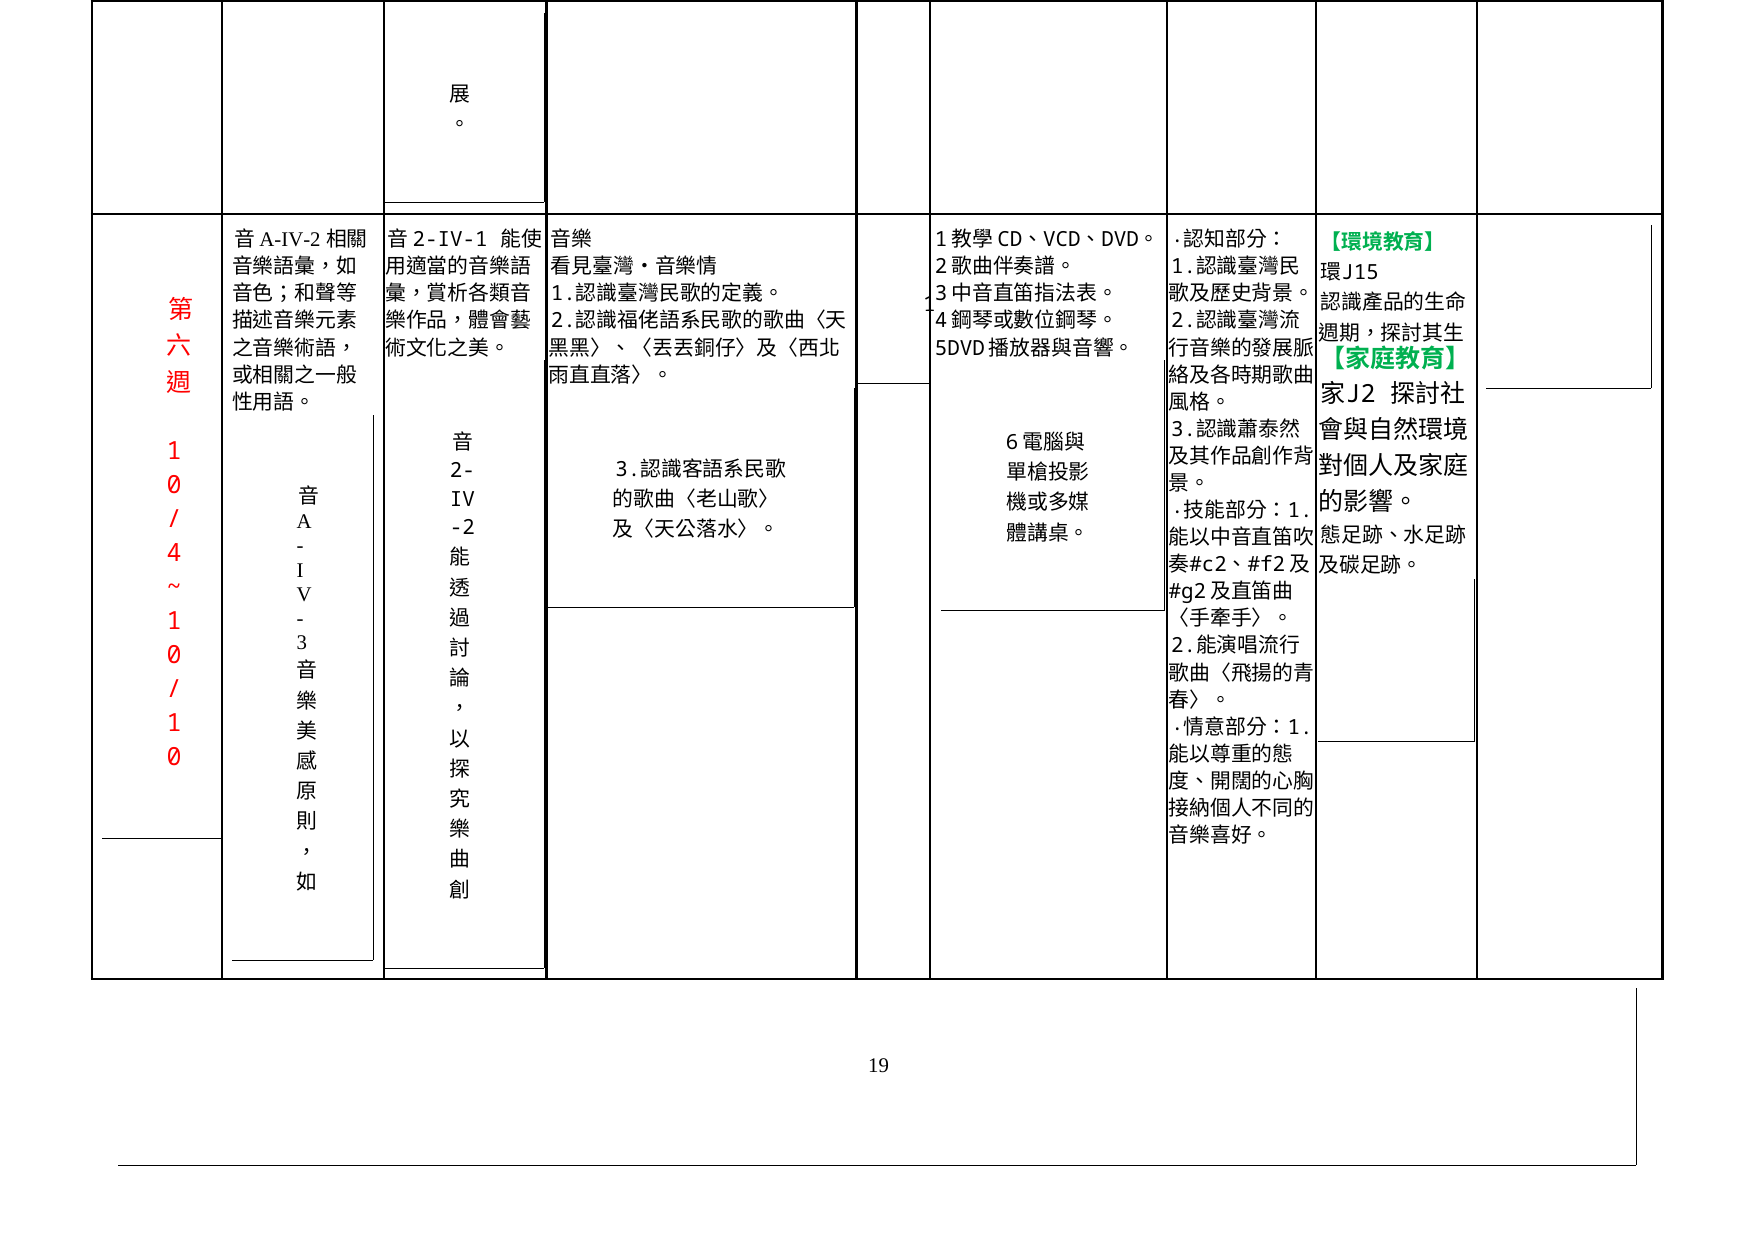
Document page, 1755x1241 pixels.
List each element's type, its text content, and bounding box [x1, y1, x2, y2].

table_cell 1 [858, 384, 929, 978]
table_cell 音樂 看見臺灣‧音樂情 1.認識臺灣民歌的定義。 2.認識福佬語系民歌的歌曲〈天黑黑〉、〈丟丟銅仔〉及〈西北雨直直落〉。 3.認識客語系民歌的歌曲〈老山歌〉及〈天公落水〉。 [548, 215, 855, 978]
table_cell [1317, 2, 1476, 212]
table_cell 第六週 10/4~10/10 [93, 215, 221, 978]
table_cell [1168, 2, 1315, 212]
table_cell 1教學CD、VCD、DVD。 2歌曲伴奏譜。 3中音直笛指法表。 4鋼琴或數位鋼琴。 5DVD播放器與音響。 6電腦與單槍投影機或多媒體講桌。 [931, 215, 1166, 978]
table_cell [93, 2, 221, 212]
table_cell [223, 2, 383, 212]
table_cell 音A-IV-2 相關音樂語彙，如音色；和聲等描述音樂元素之音樂術語，或相關之一般性用語。 音A-IV-3 音樂美感原則，如 [223, 215, 383, 978]
table_cell 【環境教育】 環J15 認識產品的生命週期，探討其生 【家庭教育】 家J2 探討社會與自然環境對個人及家庭的影響。 態足跡、水足跡及碳足跡。 [1317, 215, 1476, 978]
table_cell 音2-IV-1 能使用適當的音樂語彙，賞析各類音樂作品，體會藝術文化之美。 音2-IV-2 能透過討論，以探究樂曲創 [385, 215, 545, 978]
table_cell [548, 2, 855, 212]
table_cell 展。 [385, 2, 545, 212]
table_cell [1478, 2, 1661, 212]
table_cell 1 [858, 215, 929, 383]
table_cell ‧認知部分： 1.認識臺灣民歌及歷史背景。 2.認識臺灣流行音樂的發展脈絡及各時期歌曲風格。 3.認識蕭泰然及其作品創作背景。 ‧技能部分：1.能以中音直笛吹奏#c2、#f2及#g2及直笛曲〈手牽手〉。 2.能演唱流行歌曲〈飛揚的青春〉。 ‧情意部分：1.能以尊重的態度、開闊的心胸接納個人不同的音樂喜好。 [1168, 215, 1315, 978]
table_cell [1478, 215, 1661, 978]
table_cell 1 [858, 2, 929, 212]
table_cell 1.音樂CD、VCD、DVD。 2.歌曲伴奏譜。 3.中音直笛指法表。 4.鋼琴或數位鋼琴。 5.DVD播放器與音響。 6.電腦與單槍投影機或多媒體講桌。 [931, 2, 1166, 212]
